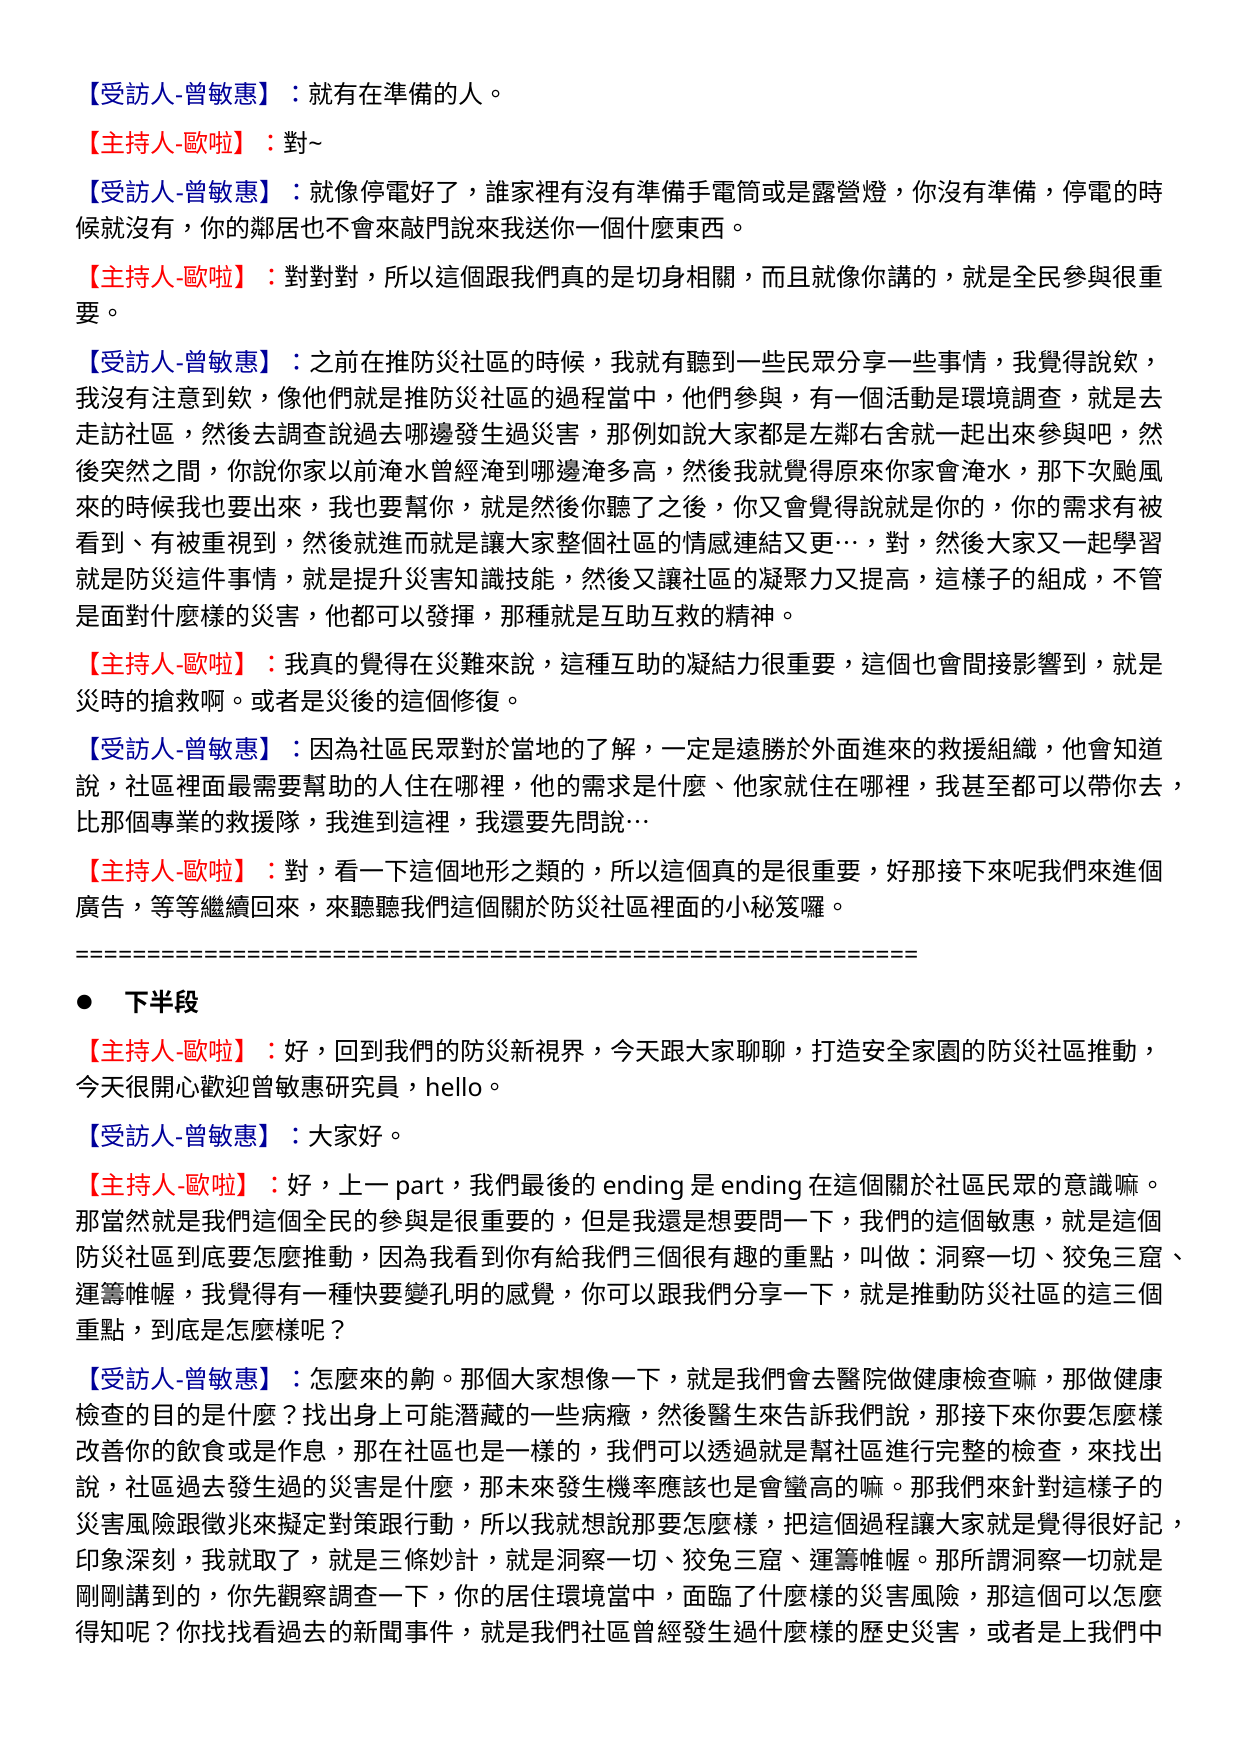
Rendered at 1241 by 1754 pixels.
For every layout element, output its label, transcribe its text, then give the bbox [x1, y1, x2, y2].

subtitle 【受訪人-曾敏惠】：因為社區民眾對於當地的了解，一定是遠勝於外面進來的救援組織，他會知道說，社區裡面最需要幫助的人住在哪裡，他的需求是什麼、他家就住在哪裡，我甚至都可以帶你去，比那個專業的救援隊，我進到這裡，我還要先問說… [75, 730, 1165, 839]
subtitle =========================================================== [75, 936, 1165, 970]
subtitle 【主持人-歐啦】：我真的覺得在災難來說，這種互助的凝結力很重要，這個也會間接影響到，就是災時的搶救啊。或者是災後的這個修復。 [75, 645, 1165, 717]
list 下半段 [75, 983, 1165, 1019]
subtitle 【主持人-歐啦】：對~ [75, 124, 1165, 160]
subtitle 【受訪人-曾敏惠】：大家好。 [75, 1117, 1165, 1153]
subtitle 【受訪人-曾敏惠】：之前在推防災社區的時候，我就有聽到一些民眾分享一些事情，我覺得說欸，我沒有注意到欸，像他們就是推防災社區的過程當中，他們參與，有一個活動是環境調查，就是去走訪社區，然後去調查說過去哪邊發生過災害，那例如說大家都是左鄰右舍就一起出來參與吧，然後突然之間，你說你家以前淹水曾經淹到哪邊淹多高，然後我就覺得原來你家會淹水，那下次颱風來的時候我也要出來，我也要幫你，就是然後你聽了之後，你又會覺得說就是你的，你的需求有被看到、有被重視到，然後就進而就是讓大家整個社區的情感連結又更…，對，然後大家又一起學習就是防災這件事情，就是提升災害知識技能，然後又讓社區的凝聚力又提高，這樣子的組成，不管是面對什麼樣的災害，他都可以發揮，那種就是互助互救的精神。 [75, 342, 1165, 632]
subtitle 【主持人-歐啦】：對，看一下這個地形之類的，所以這個真的是很重要，好那接下來呢我們來進個廣告，等等繼續回來，來聽聽我們這個關於防災社區裡面的小秘笈囉。 [75, 851, 1165, 924]
subtitle 【受訪人-曾敏惠】：就有在準備的人。 [75, 75, 1165, 111]
subtitle 【主持人-歐啦】：好，回到我們的防災新視界，今天跟大家聊聊，打造安全家園的防災社區推動，今天很開心歡迎曾敏惠研究員，hello。 [75, 1032, 1165, 1104]
subtitle 【受訪人-曾敏惠】：怎麼來的齁。那個大家想像一下，就是我們會去醫院做健康檢查嘛，那做健康檢查的目的是什麼？找出身上可能潛藏的一些病癥，然後醫生來告訴我們說，那接下來你要怎麼樣改善你的飲食或是作息，那在社區也是一樣的，我們可以透過就是幫社區進行完整的檢查，來找出說，社區過去發生過的災害是什麼，那未來發生機率應該也是會蠻高的嘛。那我們來針對這樣子的災害風險跟徵兆來擬定對策跟行動，所以我就想說那要怎麼樣，把這個過程讓大家就是覺得很好記，印象深刻，我就取了，就是三條妙計，就是洞察一切、狡兔三窟、運籌帷幄。那所謂洞察一切就是剛剛講到的，你先觀察調查一下，你的居住環境當中，面臨了什麼樣的災害風險，那這個可以怎麼得知呢？你找找看過去的新聞事件，就是我們社區曾經發生過什麼樣的歷史災害，或者是上我們中心的網站，災害潛勢地圖網站查詢社區的災害潛勢資料，然後進行實際的環境調查，然後來確認一下社區的風險；那狡兔三窟指的就是說，我們事前幫自己規劃安全的避難路線跟據點，你已經知道說社區哪邊容易發生災害了，那你也評估說整體社區來說，相較安全的地點在哪邊，你就可以幫自己規劃說避難的據點跟路線，那狡兔它有三窟，我們也不能只規劃一個據點嘛。我們可以有備案第二個據點，第三個據點這樣子。 [75, 1359, 1165, 1649]
subtitle 【主持人-歐啦】：好，上一part，我們最後的ending是ending在這個關於社區民眾的意識嘛。那當然就是我們這個全民的參與是很重要的，但是我還是想要問一下，我們的這個敏惠，就是這個防災社區到底要怎麼推動，因為我看到你有給我們三個很有趣的重點，叫做：洞察一切、狡兔三窟、運籌帷幄，我覺得有一種快要變孔明的感覺，你可以跟我們分享一下，就是推動防災社區的這三個重點，到底是怎麼樣呢？ [75, 1165, 1165, 1347]
subtitle 【受訪人-曾敏惠】：就像停電好了，誰家裡有沒有準備手電筒或是露營燈，你沒有準備，停電的時候就沒有，你的鄰居也不會來敲門說來我送你一個什麼東西。 [75, 172, 1165, 245]
subtitle 【主持人-歐啦】：對對對，所以這個跟我們真的是切身相關，而且就像你講的，就是全民參與很重要。 [75, 257, 1165, 330]
